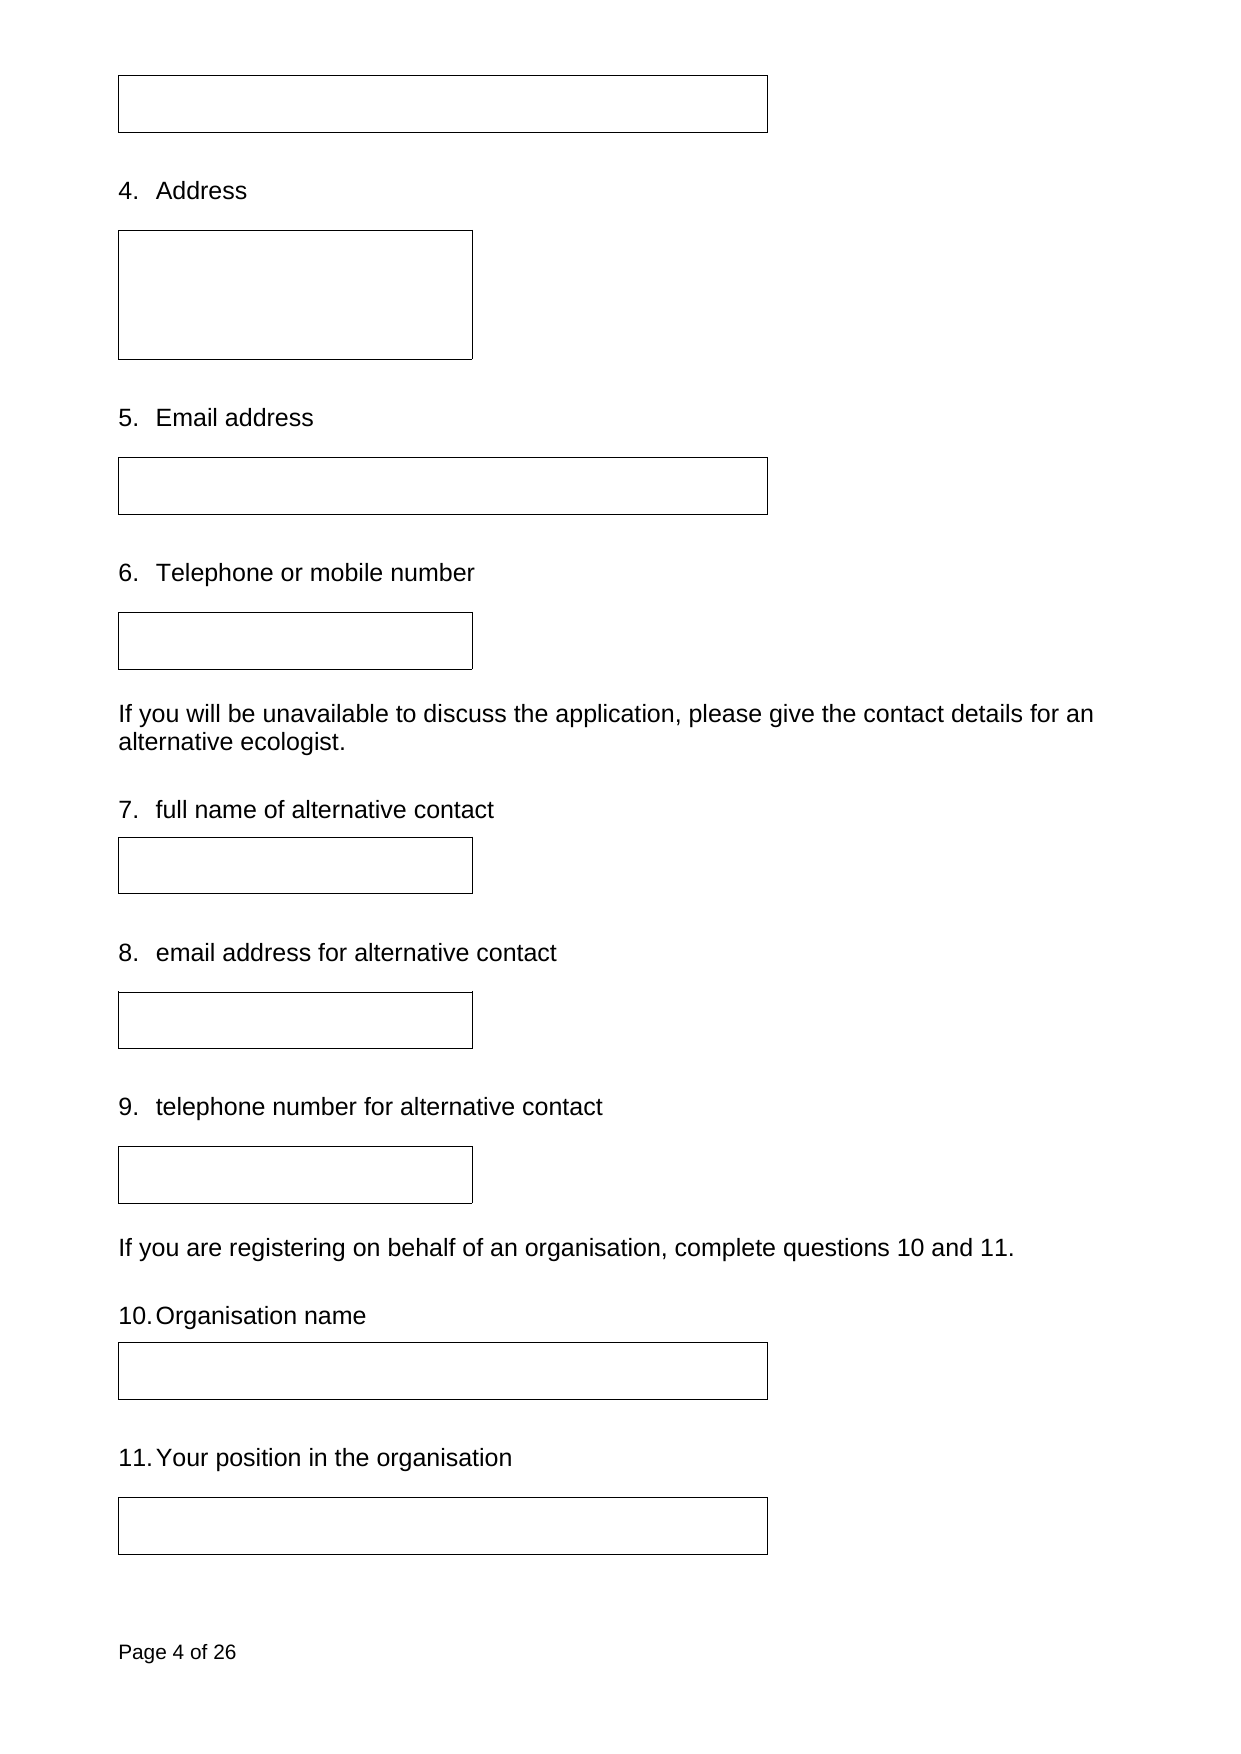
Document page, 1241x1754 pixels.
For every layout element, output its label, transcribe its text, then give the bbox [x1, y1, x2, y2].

list email address for alternative contact [118, 936, 1122, 967]
list full name of alternative contact [118, 794, 1122, 825]
text If you will be unavailable to discuss the application, please give the contact details for an alternative ecologist. [118, 699, 1122, 756]
list Your position in the organisation [118, 1442, 1122, 1473]
list telephone number for alternative contact [118, 1091, 1122, 1122]
list Address [118, 174, 1122, 206]
text If you are registering on behalf of an organisation, complete questions 10 and 11. [118, 1233, 1122, 1262]
list Telephone or mobile number [118, 556, 1122, 588]
list Email address [118, 402, 1122, 433]
list Organisation name [118, 1299, 1122, 1331]
